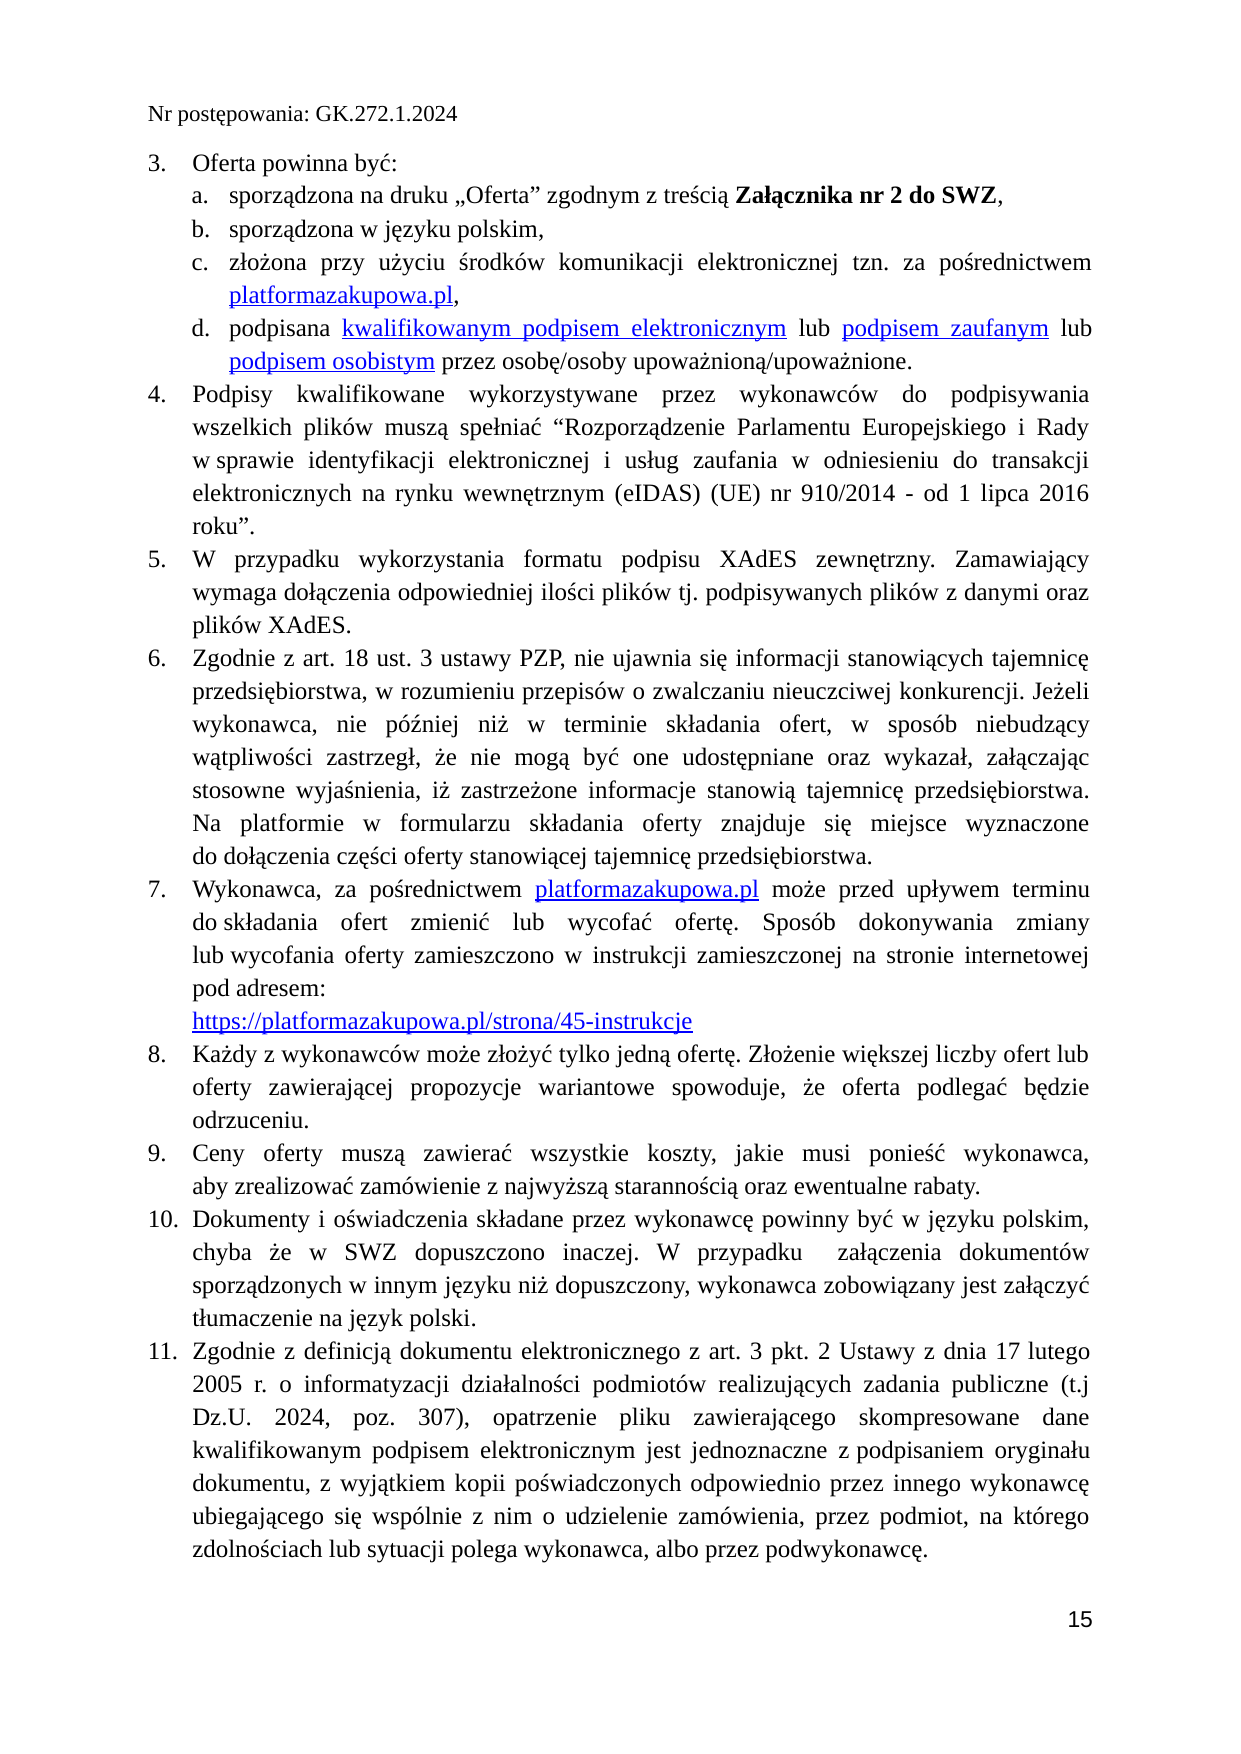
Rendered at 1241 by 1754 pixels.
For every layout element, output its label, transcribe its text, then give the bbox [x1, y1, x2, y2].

list W przypadku wykorzystania formatu podpisu XAdES zewnętrzny. Zamawiający wymaga dołączenia odpowiedniej ilości plików tj. podpisywanych plików z danymi oraz plików XAdES. [148, 544, 1090, 639]
list Każdy z wykonawców może złożyć tylko jedną ofertę. Złożenie większej liczby ofert lub oferty zawierającej propozycje wariantowe spowoduje, że oferta podlegać będzie odrzuceniu. [148, 1039, 1090, 1134]
text https://platformazakupowa.pl/strona/45-instrukcje [148, 1006, 1093, 1035]
list Ceny oferty muszą zawierać wszystkie koszty, jakie musi ponieść wykonawca, aby zrealizować zamówienie z najwyższą starannością oraz ewentualne rabaty. [148, 1138, 1090, 1200]
list Zgodnie z art. 18 ust. 3 ustawy PZP, nie ujawnia się informacji stanowiących tajemnicę przedsiębiorstwa, w rozumieniu przepisów o zwalczaniu nieuczciwej konkurencji. Jeżeli wykonawca, nie później niż w terminie składania ofert, w sposób niebudzący wątpliwości zastrzegł, że nie mogą być one udostępniane oraz wykazał, załączając stosowne wyjaśnienia, iż zastrzeżone informacje stanowią tajemnicę przedsiębiorstwa. Na platformie w formularzu składania oferty znajduje się miejsce wyznaczone do dołączenia części oferty stanowiącej tajemnicę przedsiębiorstwa. [148, 643, 1090, 870]
list podpisana kwalifikowanym podpisem elektronicznym lub podpisem zaufanym lub podpisem osobistym przez osobę/osoby upoważnioną/upoważnione. [191, 313, 1093, 374]
list Wykonawca, za pośrednictwem platformazakupowa.pl może przed upływem terminu do składania ofert zmienić lub wycofać ofertę. Sposób dokonywania zmiany lub wycofania oferty zamieszczono w instrukcji zamieszczonej na stronie internetowej pod adresem: [148, 874, 1090, 1002]
list Podpisy kwalifikowane wykorzystywane przez wykonawców do podpisywania wszelkich plików muszą spełniać “Rozporządzenie Parlamentu Europejskiego i Rady w sprawie identyfikacji elektronicznej i usług zaufania w odniesieniu do transakcji elektronicznych na rynku wewnętrznym (eIDAS) (UE) nr 910/2014 - od 1 lipca 2016 roku”. [148, 379, 1090, 539]
list złożona przy użyciu środków komunikacji elektronicznej tzn. za pośrednictwem platformazakupowa.pl, [191, 247, 1093, 308]
list Zgodnie z definicją dokumentu elektronicznego z art. 3 pkt. 2 Ustawy z dnia 17 lutego 2005 r. o informatyzacji działalności podmiotów realizujących zadania publiczne (t.j Dz.U. 2024, poz. 307), opatrzenie pliku zawierającego skompresowane dane kwalifikowanym podpisem elektronicznym jest jednoznaczne z podpisaniem oryginału dokumentu, z wyjątkiem kopii poświadczonych odpowiednio przez innego wykonawcę ubiegającego się wspólnie z nim o udzielenie zamówienia, przez podmiot, na którego zdolnościach lub sytuacji polega wykonawca, albo przez podwykonawcę. [148, 1336, 1090, 1563]
list sporządzona w języku polskim, [191, 214, 1093, 242]
list Oferta powinna być: [148, 148, 1090, 176]
list sporządzona na druku „Oferta” zgodnym z treścią Załącznika nr 2 do SWZ, [191, 181, 1093, 209]
list Dokumenty i oświadczenia składane przez wykonawcę powinny być w języku polskim, chyba że w SWZ dopuszczono inaczej. W przypadku załączenia dokumentów sporządzonych w innym języku niż dopuszczony, wykonawca zobowiązany jest załączyć tłumaczenie na język polski. [148, 1204, 1090, 1332]
